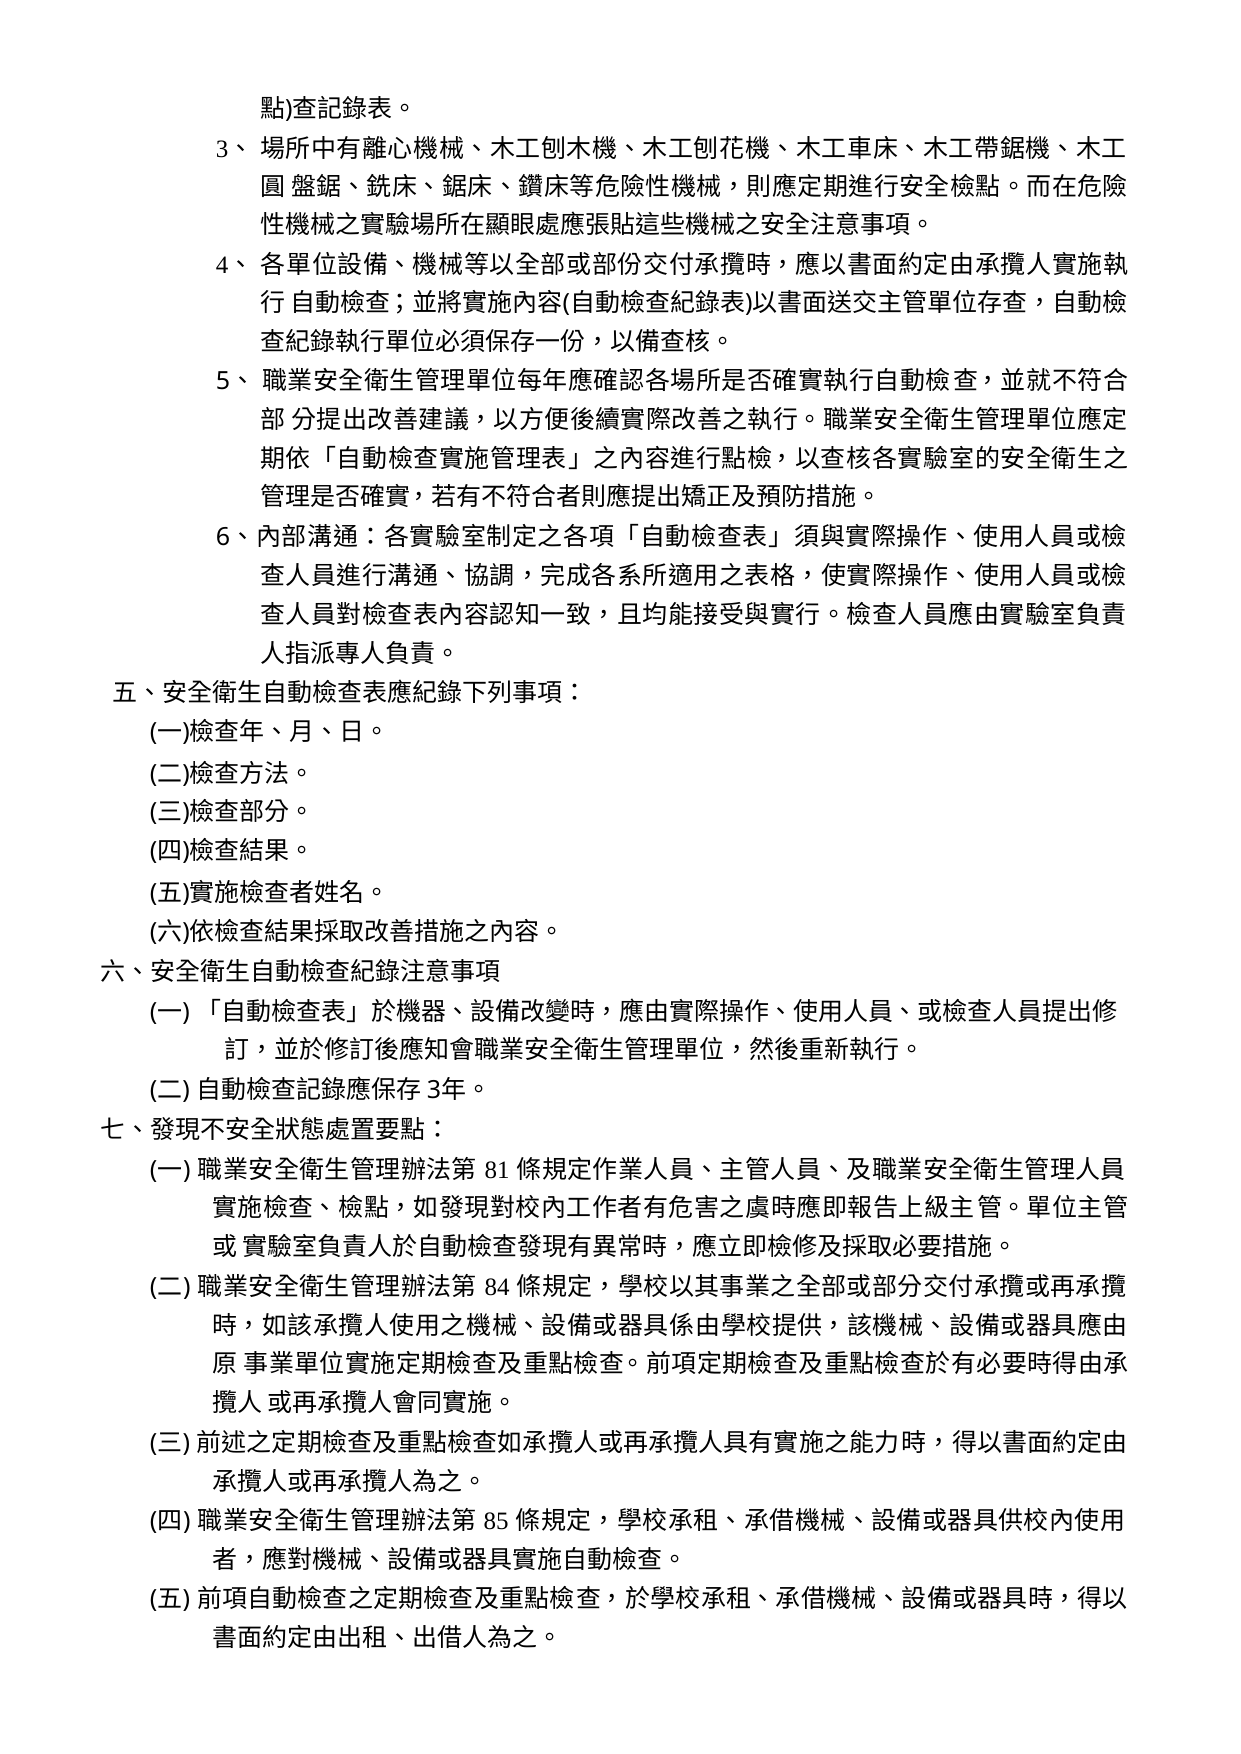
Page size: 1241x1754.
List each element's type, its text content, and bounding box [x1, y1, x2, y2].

text (五) 前項自動檢查之定期檢查及重點檢查，於學校承租、承借機械、設備或器具時，得以 書面約定由出租、出借人為之。 [149, 1579, 1128, 1654]
text (四)檢查結果。 [149, 831, 573, 867]
text (二) 自動檢查記錄應保存 3年。 [112, 1070, 573, 1106]
text (二) 職業安全衛生管理辦法第 84 條規定，學校以其事業之全部或部分交付承攬或再承攬 時，如該承攬人使用之機械、設備或器具係由學校提供，該機械、設備或器具應由原 事業單位實施定期檢查及重點檢查。前項定期檢查及重點檢查於有必要時得由承攬人 或再承攬人會同實施。 [149, 1266, 1128, 1419]
text (三) 前述之定期檢查及重點檢查如承攬人或再承攬人具有實施之能力時，得以書面約定由 承攬人或再承攬人為之。 [149, 1422, 1128, 1497]
text 七、發現不安全狀態處置要點： [100, 1110, 573, 1146]
text 5、 職業安全衛生管理單位每年應確認各場所是否確實執行自動檢查，並就不符合部 分提出改善建議，以方便後續實際改善之執行。職業安全衛生管理單位應定期依「自動檢查實施管理表」之內容進行點檢，以查核各實驗室的安全衛生之管理是否確實，若有不符合者則應提出矯正及預防措施。 [216, 361, 1128, 513]
text (一)檢查年、月、日。 [149, 712, 573, 748]
text (二)檢查方法。 [149, 753, 573, 790]
text 3、 場所中有離心機械、木工刨木機、木工刨花機、木工車床、木工帶鋸機、木工圓 盤鋸、銑床、鋸床、鑽床等危險性機械，則應定期進行安全檢點。而在危險性機械之實驗場所在顯眼處應張貼這些機械之安全注意事項。 [216, 128, 1128, 241]
text 6、內部溝通：各實驗室制定之各項「自動檢查表」須與實際操作、使用人員或檢查人員進行溝通、協調，完成各系所適用之表格，使實際操作、使用人員或檢查人員對檢查表內容認知一致，且均能接受與實行。檢查人員應由實驗室負責人指派專人負責。 [216, 517, 1128, 669]
text (四) 職業安全衛生管理辦法第 85 條規定，學校承租、承借機械、設備或器具供校內使用 者，應對機械、設備或器具實施自動檢查。 [149, 1501, 1125, 1575]
text (六)依檢查結果採取改善措施之內容。 [112, 912, 973, 948]
text (三)檢查部分。 [149, 792, 1140, 828]
text (五)實施檢查者姓名。 [149, 872, 573, 909]
text (一) 「自動檢查表」於機器、設備改變時，應由實際操作、使用人員、或檢查人員提出修 訂，並於修訂後應知會職業安全衛生管理單位，然後重新執行。 [149, 991, 1140, 1066]
text 4、 各單位設備、機械等以全部或部份交付承攬時，應以書面約定由承攬人實施執行 自動檢查；並將實施內容(自動檢查紀錄表)以書面送交主管單位存查，自動檢查紀錄執行單位必須保存一份，以備查核。 [216, 244, 1128, 357]
text 點)查記錄表。 [216, 89, 1128, 125]
text 五、安全衛生自動檢查表應紀錄下列事項： [112, 673, 1140, 709]
text 六、安全衛生自動檢查紀錄注意事項 [100, 951, 973, 988]
text (一) 職業安全衛生管理辦法第 81 條規定作業人員、主管人員、及職業安全衛生管理人員 實施檢查、檢點，如發現對校內工作者有危害之虞時應即報告上級主管。單位主管或 實驗室負責人於自動檢查發現有異常時，應立即檢修及採取必要措施。 [149, 1149, 1128, 1263]
